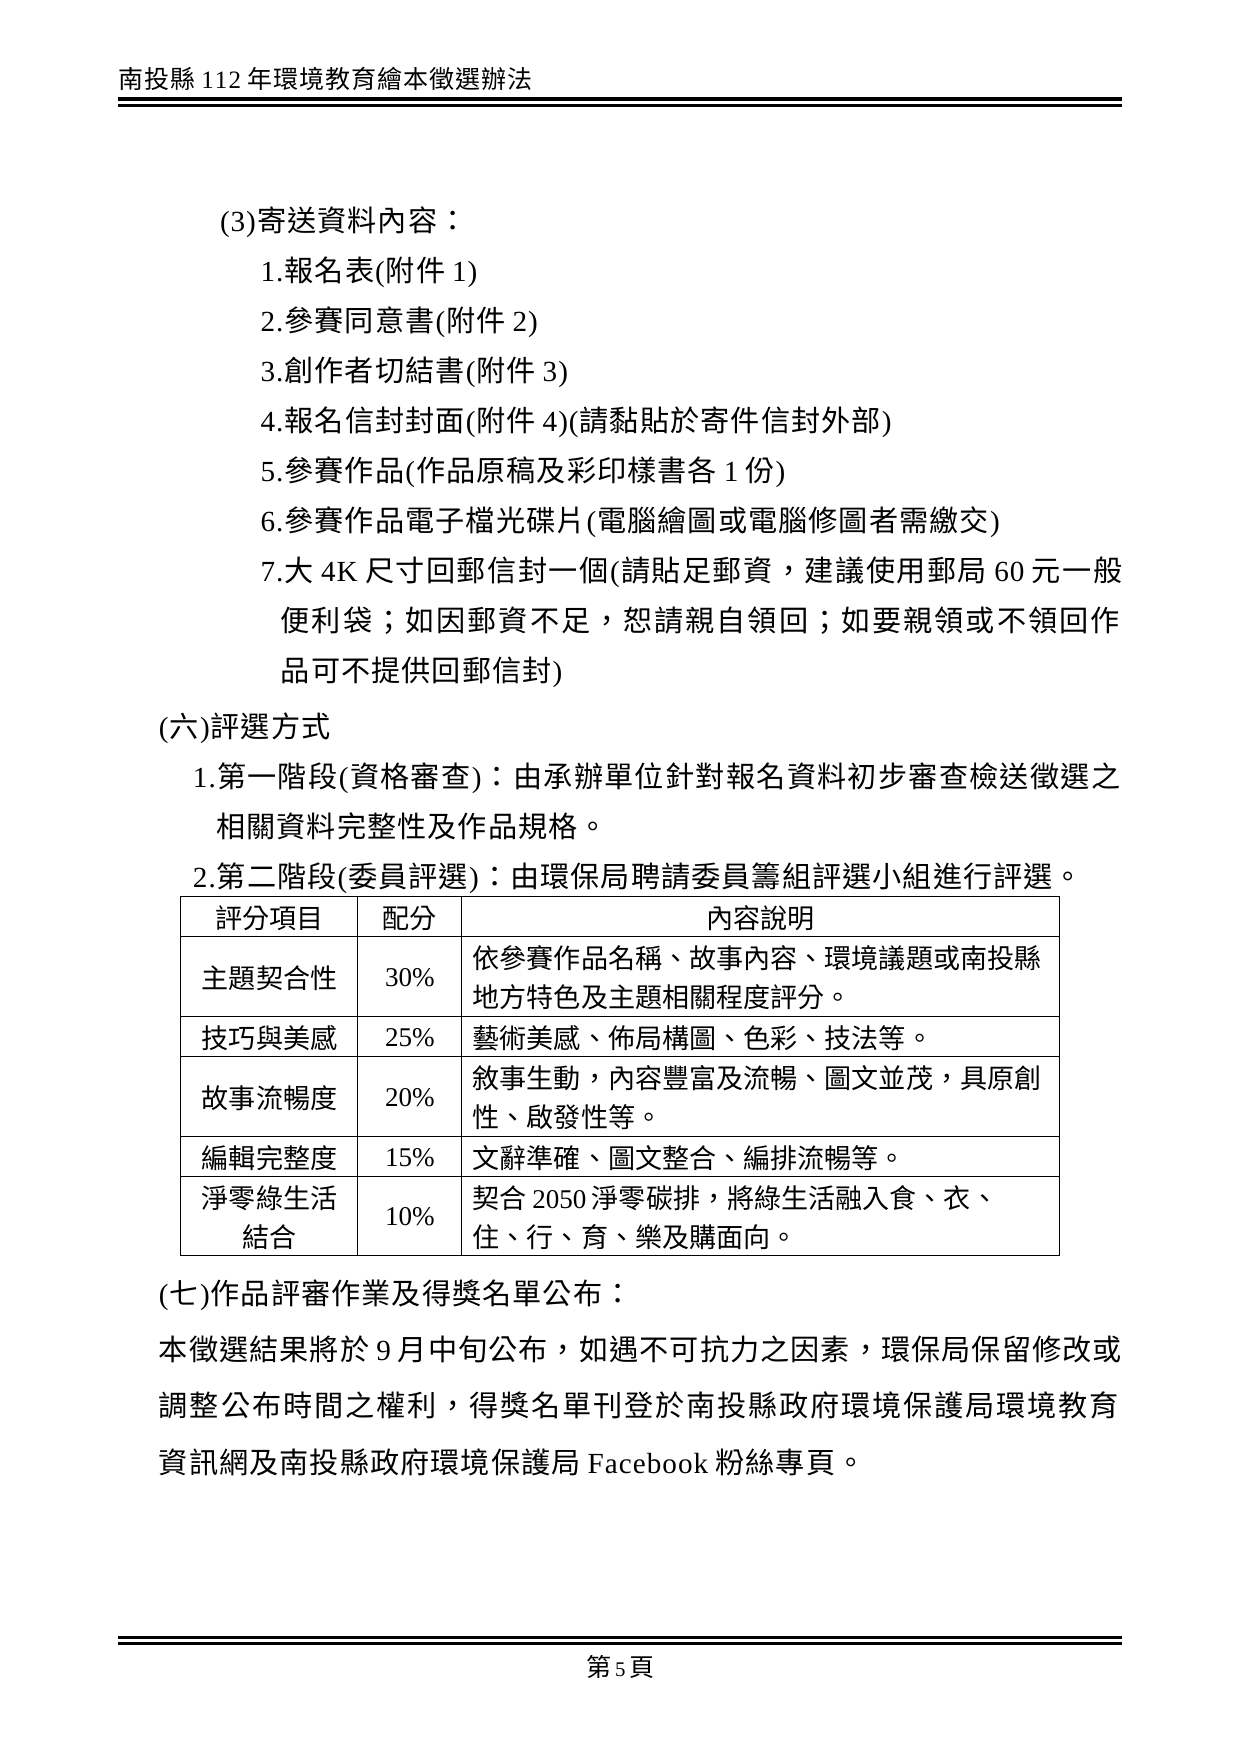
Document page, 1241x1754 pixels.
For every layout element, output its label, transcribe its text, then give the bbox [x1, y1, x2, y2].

table_cell 淨零綠生活結合 [181, 1177, 357, 1255]
table_cell 文辭準確、圖文整合、編排流暢等。 [462, 1137, 1059, 1176]
subtitle 1.第一階段(資格審查)：由承辦單位針對報名資料初步審查檢送徵選之相關資料完整性及作品規格。 [193, 746, 1122, 846]
subtitle 報名信封封面(附件4)(請黏貼於寄件信封外部) [260, 389, 1122, 439]
table_cell 10% [358, 1177, 461, 1255]
subtitle 參賽作品(作品原稿及彩印樣書各1份) [260, 439, 1122, 489]
table_header 評分項目 [181, 897, 357, 936]
subtitle 大4K尺寸回郵信封一個(請貼足郵資，建議使用郵局60元一般便利袋；如因郵資不足，恕請親自領回；如要親領或不領回作品可不提供回郵信封) [260, 539, 1122, 689]
subtitle (3)寄送資料內容： [220, 189, 1122, 239]
table_cell 主題契合性 [181, 937, 357, 1016]
table_cell 30% [358, 937, 461, 1016]
text 本徵選結果將於9月中旬公布，如遇不可抗力之因素，環保局保留修改或調整公布時間之權利，得獎名單刊登於南投縣政府環境保護局環境教育資訊網及南投縣政府環境保護局Facebook粉絲專頁。 [159, 1313, 1122, 1481]
subtitle (七)作品評審作業及得獎名單公布： [159, 1256, 1122, 1313]
subtitle 參賽同意書(附件2) [260, 289, 1122, 339]
table_cell 敘事生動，內容豐富及流暢、圖文並茂，具原創性、啟發性等。 [462, 1057, 1059, 1136]
table_header 內容說明 [462, 897, 1059, 936]
subtitle 報名表(附件1) [260, 239, 1122, 289]
table_cell 編輯完整度 [181, 1137, 357, 1176]
table_header 配分 [358, 897, 461, 936]
table_cell 依參賽作品名稱、故事內容、環境議題或南投縣地方特色及主題相關程度評分。 [462, 937, 1059, 1016]
table_cell 15% [358, 1137, 461, 1176]
subtitle 參賽作品電子檔光碟片(電腦繪圖或電腦修圖者需繳交) [260, 489, 1122, 539]
table_cell 技巧與美感 [181, 1017, 357, 1056]
table_cell 契合2050淨零碳排，將綠生活融入食、衣、住、行、育、樂及購面向。 [462, 1177, 1059, 1255]
subtitle (六)評選方式 [159, 689, 1122, 746]
table_cell 20% [358, 1057, 461, 1136]
table_cell 故事流暢度 [181, 1057, 357, 1136]
subtitle 創作者切結書(附件3) [260, 339, 1122, 389]
table_cell 藝術美感、佈局構圖、色彩、技法等。 [462, 1017, 1059, 1056]
table_cell 25% [358, 1017, 461, 1056]
subtitle 2.第二階段(委員評選)：由環保局聘請委員籌組評選小組進行評選。 [193, 846, 1122, 896]
